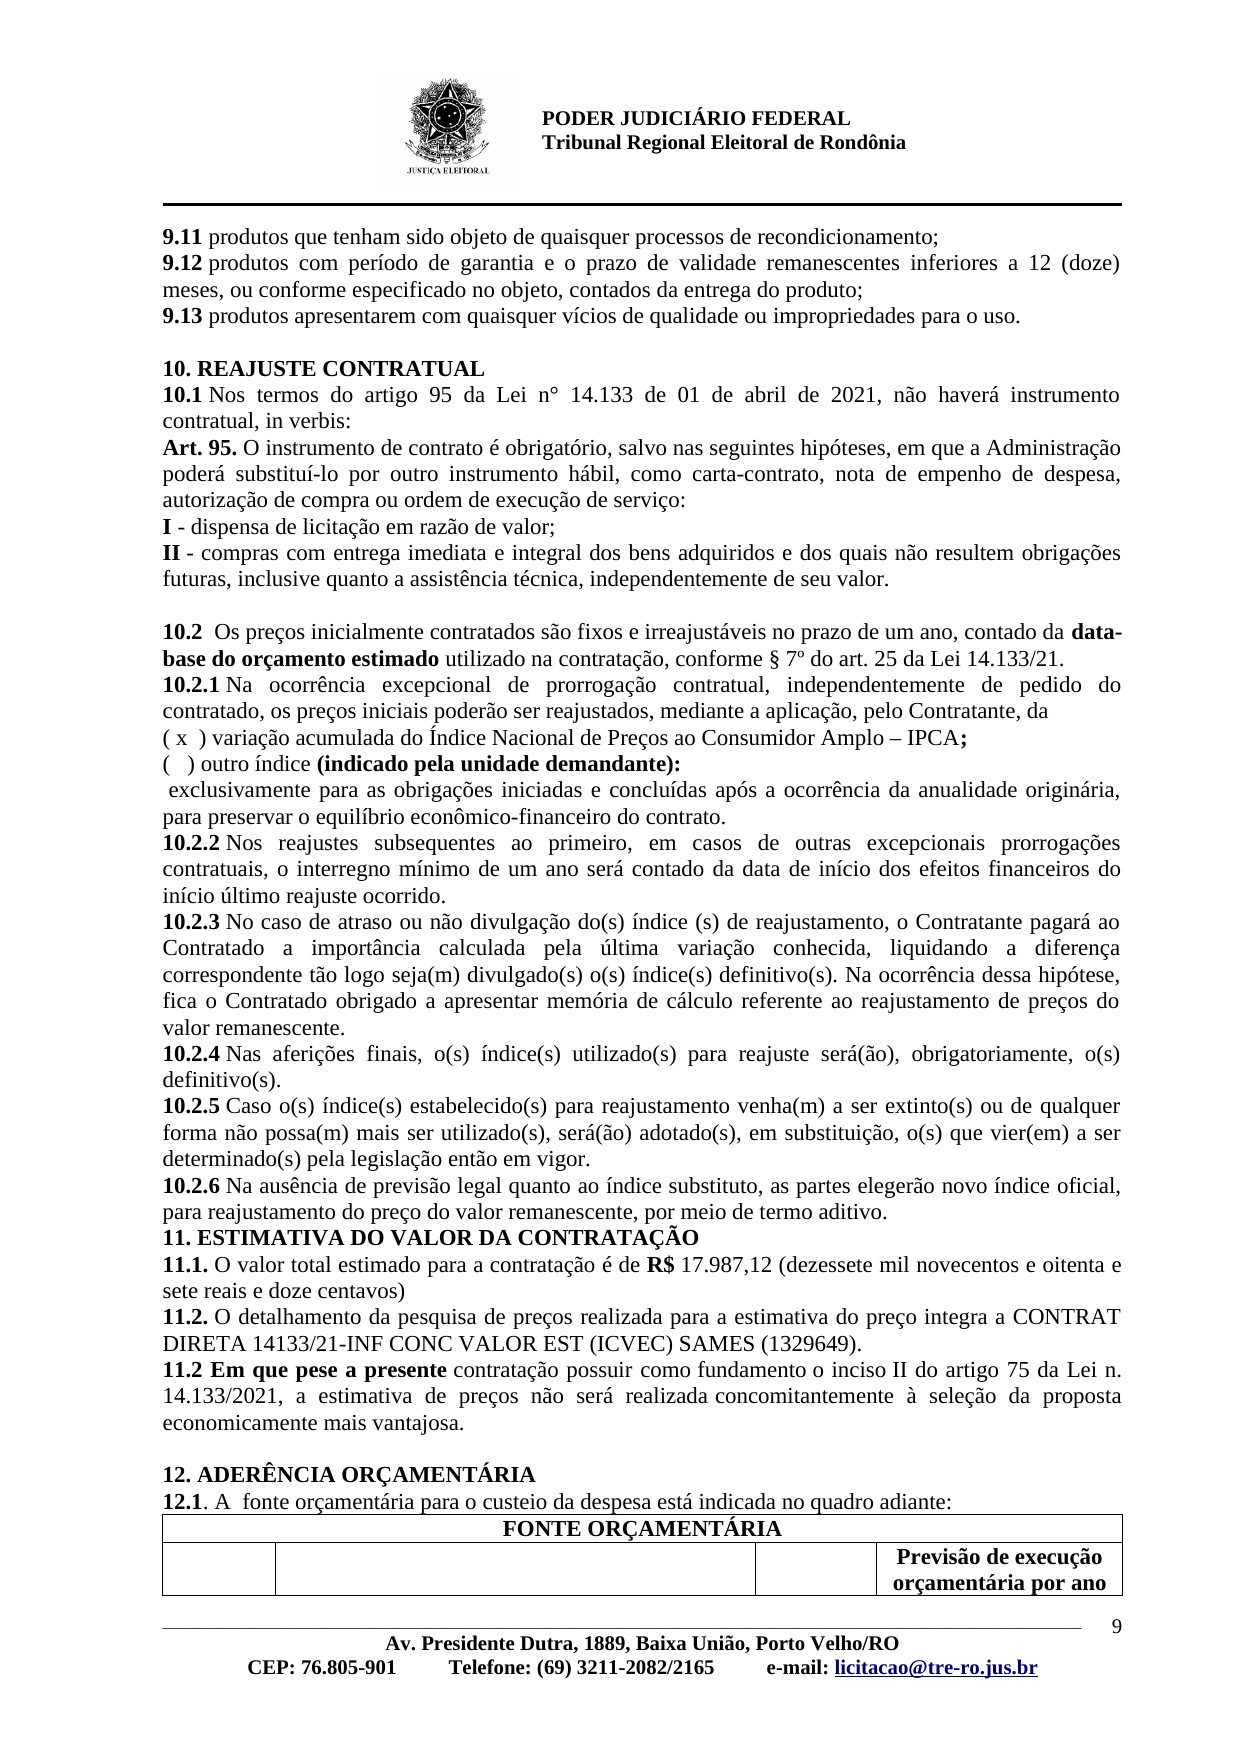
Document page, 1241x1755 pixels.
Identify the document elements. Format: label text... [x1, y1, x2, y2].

text 11.1. O valor total estimado para a contratação é de R$ 17.987,12 (dezessete mil novecentos e oitenta e sete reais e doze centavos) [162, 1251, 1122, 1303]
text II - compras com entrega imediata e integral dos bens adquiridos e dos quais não resultem obrigações futuras, inclusive quanto a assistência técnica, independentemente de seu valor. [162, 539, 1122, 592]
table_cell Previsão de execução orçamentária por ano [877, 1543, 1122, 1595]
text 10.2.4 Nas aferições finais, o(s) índice(s) utilizado(s) para reajuste será(ão), obrigatoriamente, o(s) definitivo(s). [162, 1040, 1122, 1093]
table_cell [756, 1543, 876, 1595]
text 10.2.2 Nos reajustes subsequentes ao primeiro, em casos de outras excepcionais prorrogações contratuais, o interregno mínimo de um ano será contado da data de início dos efeitos financeiros do início último reajuste ocorrido. [162, 829, 1122, 908]
text 11.2 Em que pese a presente contratação possuir como fundamento o inciso II do artigo 75 da Lei n. 14.133/2021, a estimativa de preços não será realizada concomitantemente à seleção da proposta economicamente mais vantajosa. [162, 1356, 1122, 1435]
text 9.13 produtos apresentarem com quaisquer vícios de qualidade ou impropriedades para o uso. [162, 302, 1122, 328]
text ( x ) variação acumulada do Índice Nacional de Preços ao Consumidor Amplo – IPCA; [162, 724, 1122, 750]
text 12. ADERÊNCIA ORÇAMENTÁRIA [162, 1462, 1122, 1488]
text 9.11 produtos que tenham sido objeto de quaisquer processos de recondicionamento; [162, 223, 1122, 249]
text 12.1. A fonte orçamentária para o custeio da despesa está indicada no quadro adiante: [162, 1488, 1122, 1514]
text 11. ESTIMATIVA DO VALOR DA CONTRATAÇÃO [162, 1224, 1122, 1251]
text Art. 95. O instrumento de contrato é obrigatório, salvo nas seguintes hipóteses, em que a Administração poderá substituí-lo por outro instrumento hábil, como carta-contrato, nota de empenho de despesa, autorização de compra ou ordem de execução de serviço: [162, 434, 1122, 513]
text 10.2.5 Caso o(s) índice(s) estabelecido(s) para reajustamento venha(m) a ser extinto(s) ou de qualquer forma não possa(m) mais ser utilizado(s), será(ão) adotado(s), em substituição, o(s) que vier(em) a ser determinado(s) pela legislação então em vigor. [162, 1093, 1122, 1172]
text ( ) outro índice (indicado pela unidade demandante): [162, 750, 1122, 776]
text 10.1 Nos termos do artigo 95 da Lei n° 14.133 de 01 de abril de 2021, não haverá instrumento contratual, in verbis: [162, 381, 1122, 434]
text exclusivamente para as obrigações iniciadas e concluídas após a ocorrência da anualidade originária, para preservar o equilíbrio econômico-financeiro do contrato. [162, 776, 1122, 829]
text 10.2 Os preços inicialmente contratados são fixos e irreajustáveis no prazo de um ano, contado da data-base do orçamento estimado utilizado na contratação, conforme § 7º do art. 25 da Lei 14.133/21. [162, 618, 1122, 671]
table_cell [276, 1543, 755, 1595]
text 10.2.3 No caso de atraso ou não divulgação do(s) índice (s) de reajustamento, o Contratante pagará ao Contratado a importância calculada pela última variação conhecida, liquidando a diferença correspondente tão logo seja(m) divulgado(s) o(s) índice(s) definitivo(s). Na ocorrência dessa hipótese, fica o Contratado obrigado a apresentar memória de cálculo referente ao reajustamento de preços do valor remanescente. [162, 908, 1122, 1040]
table_header FONTE ORÇAMENTÁRIA [163, 1515, 1122, 1542]
table_cell [163, 1543, 275, 1595]
text 10.2.6 Na ausência de previsão legal quanto ao índice substituto, as partes elegerão novo índice oficial, para reajustamento do preço do valor remanescente, por meio de termo aditivo. [162, 1172, 1122, 1224]
text 11.2. O detalhamento da pesquisa de preços realizada para a estimativa do preço integra a CONTRAT DIRETA 14133/21-INF CONC VALOR EST (ICVEC) SAMES (1329649). [162, 1303, 1122, 1356]
text 9.12 produtos com período de garantia e o prazo de validade remanescentes inferiores a 12 (doze) meses, ou conforme especificado no objeto, contados da entrega do produto; [162, 249, 1122, 302]
text 10. REAJUSTE CONTRATUAL [162, 355, 1122, 381]
text 10.2.1 Na ocorrência excepcional de prorrogação contratual, independentemente de pedido do contratado, os preços iniciais poderão ser reajustados, mediante a aplicação, pelo Contratante, da [162, 671, 1122, 724]
text I - dispensa de licitação em razão de valor; [162, 513, 1122, 539]
